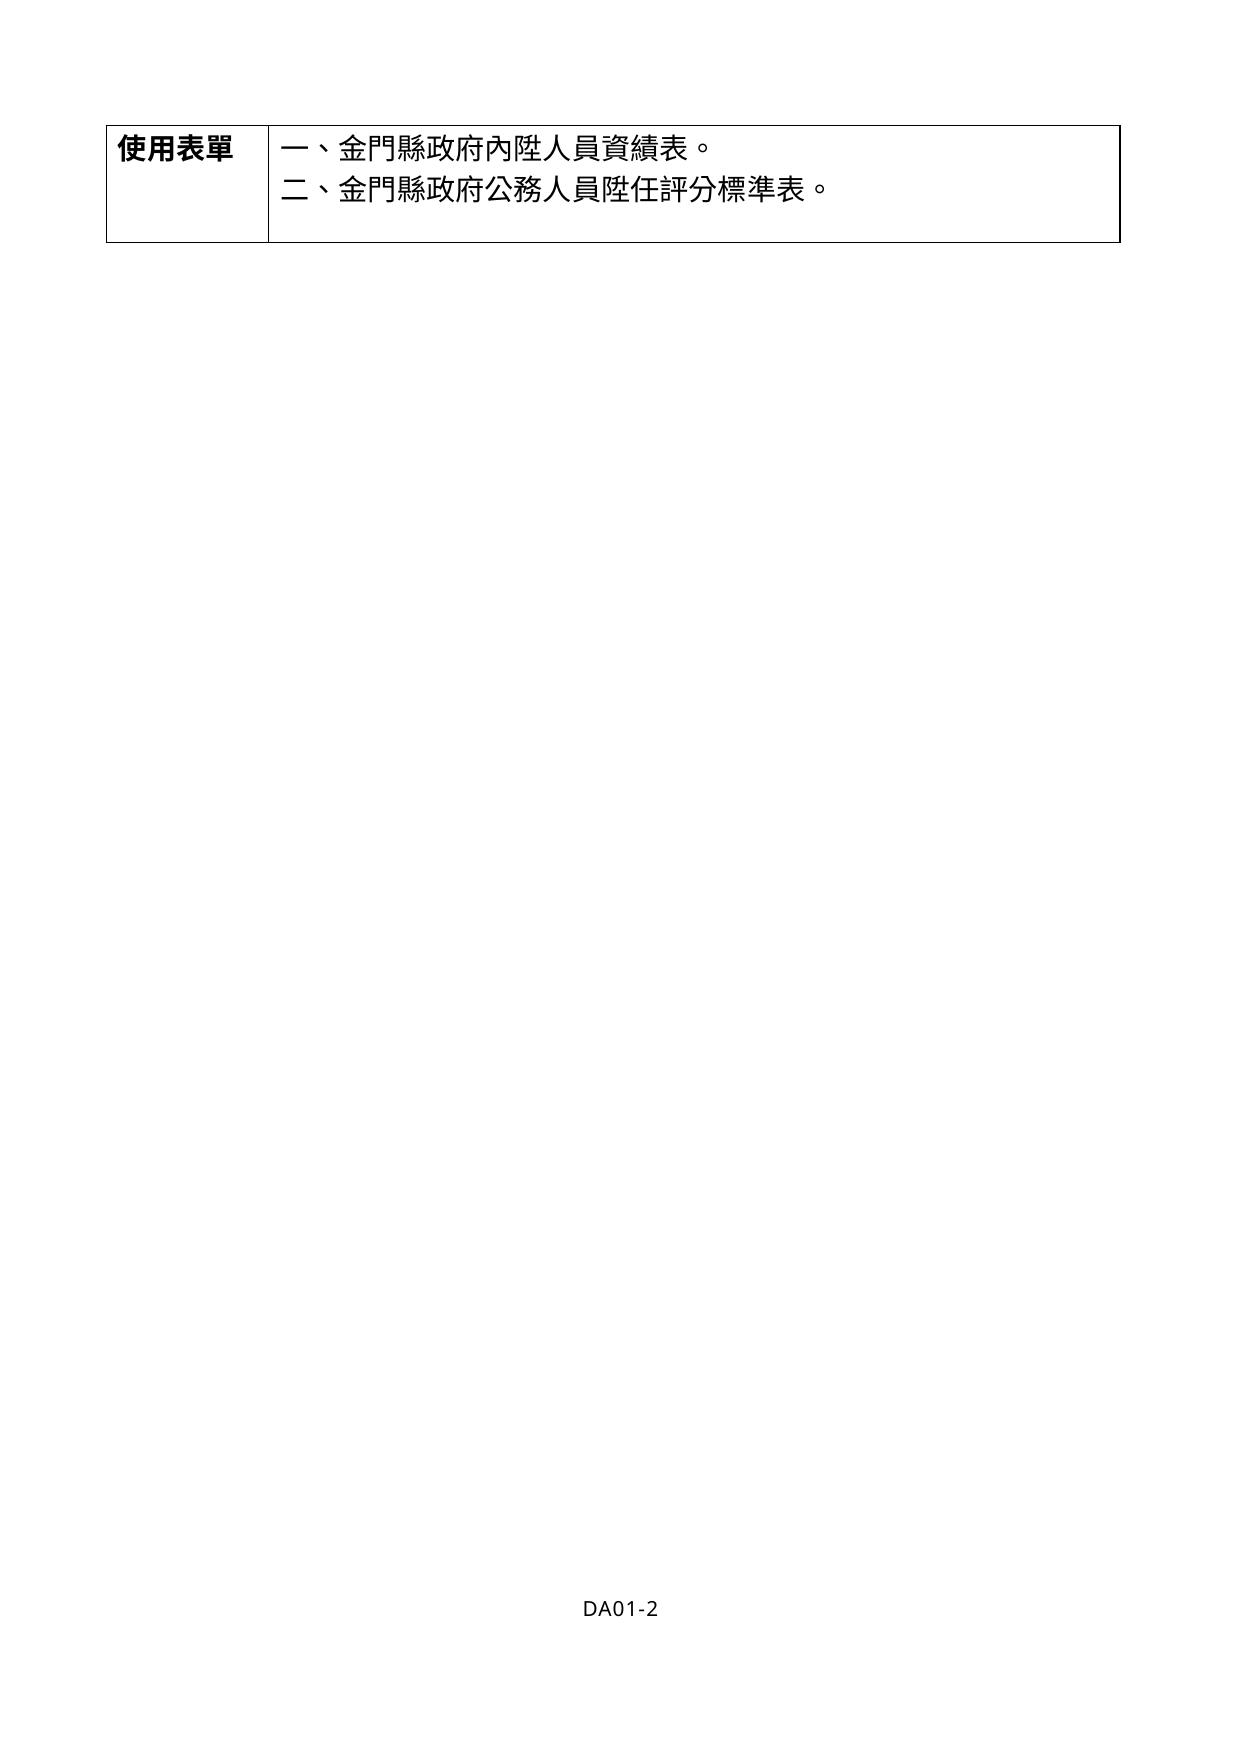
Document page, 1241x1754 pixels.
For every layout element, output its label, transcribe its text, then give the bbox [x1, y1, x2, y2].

table_cell 一、金門縣政府內陞人員資績表。 二、金門縣政府公務人員陞任評分標準表。 [269, 126, 1119, 242]
table_cell 使用表單 [107, 126, 268, 242]
